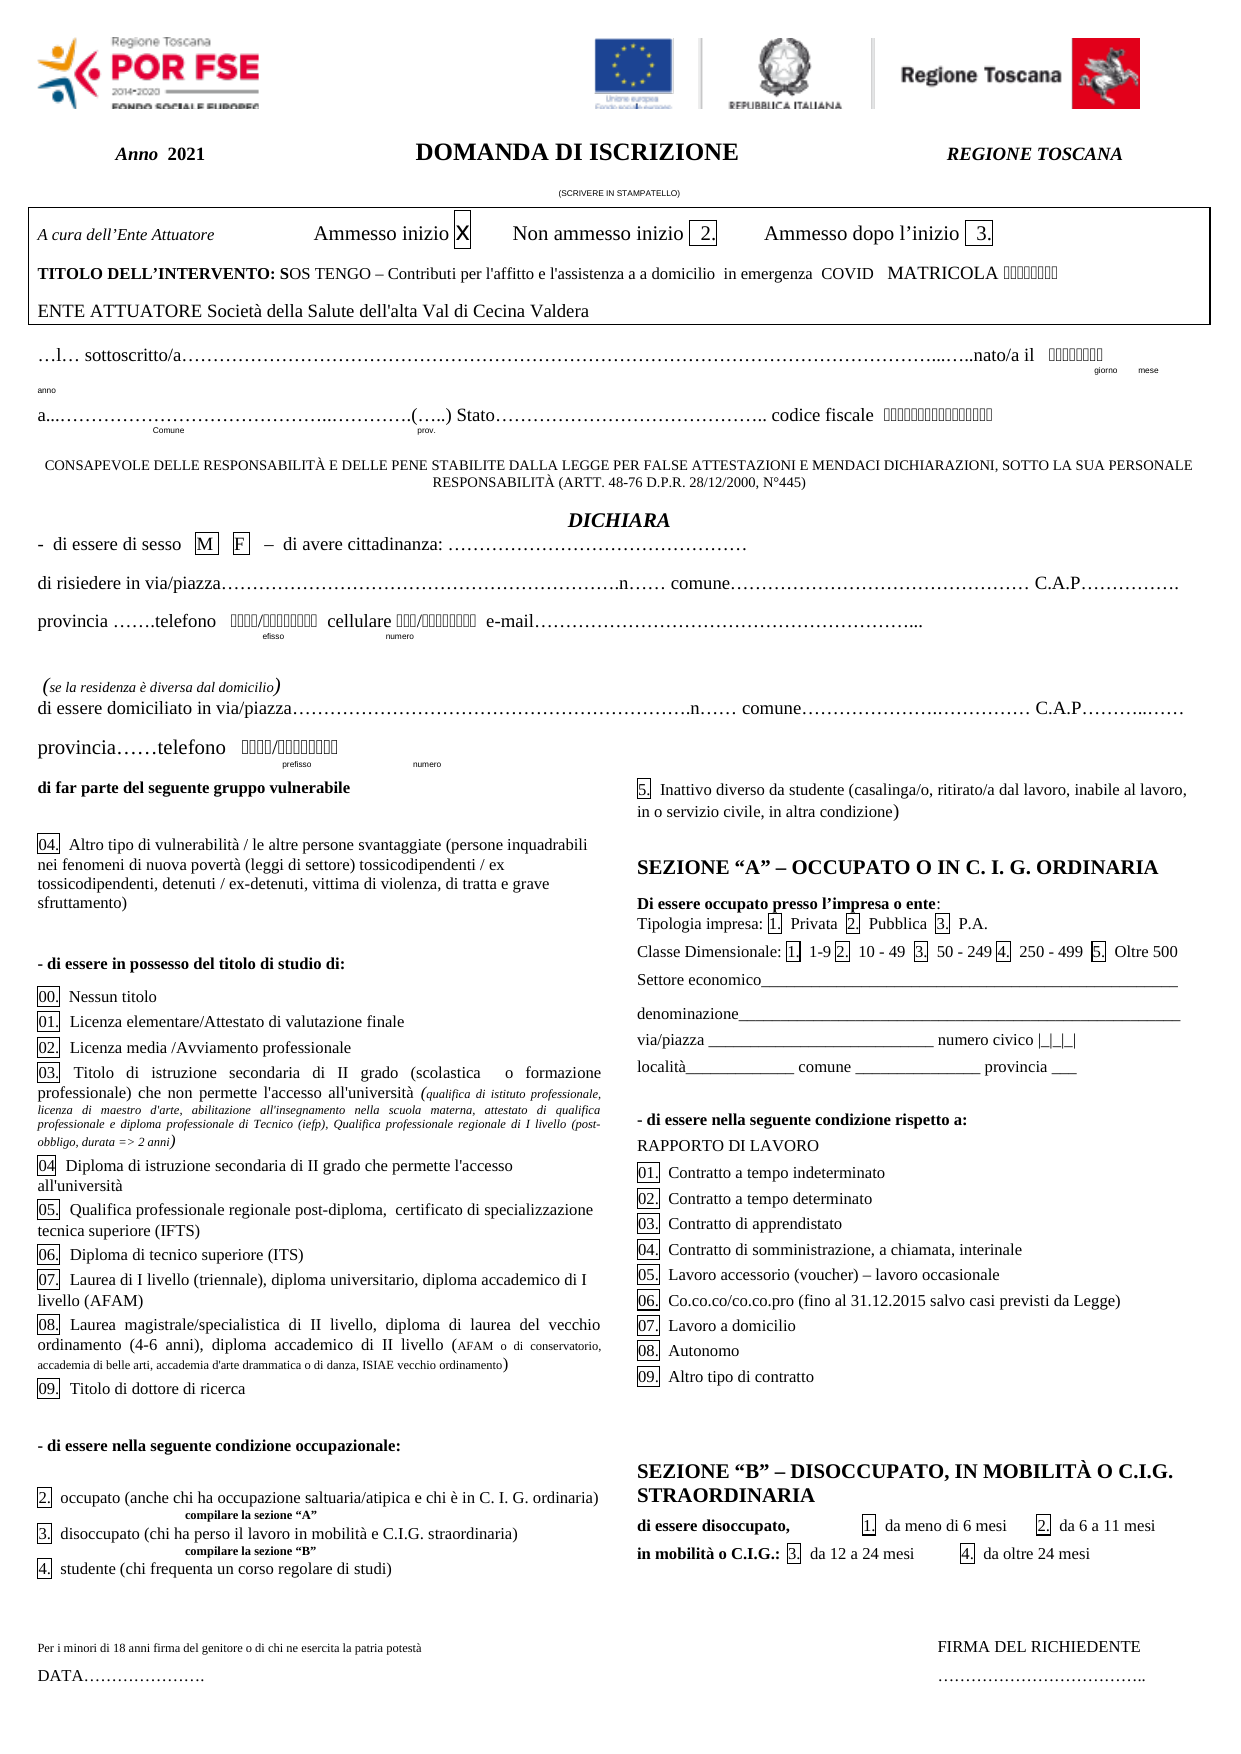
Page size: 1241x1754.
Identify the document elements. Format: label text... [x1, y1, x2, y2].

list 09. [38, 1379, 59, 1398]
text a...……………………………………..………….(…..) Stato…………………………………….. codice fiscale  [37, 404, 1201, 426]
list 2. [847, 914, 859, 933]
text 3. [788, 1544, 800, 1563]
text di risiedere in via/piazza……………………………………………………….n…… comune………………………………………… C.A.P……………. [37, 572, 1201, 593]
list 03. [638, 1214, 659, 1233]
list Autonomo [660, 1340, 1201, 1361]
list Privata [782, 913, 846, 934]
list Contratto a tempo indeterminato [660, 1162, 1201, 1183]
list 1-9 [801, 941, 835, 962]
text - di essere in possesso del titolo di studio di: [37, 954, 601, 973]
list 07. [638, 1316, 659, 1335]
text TITOLO DELL’INTERVENTO: SOS TENGO – Contributi per l'affitto e l'assistenza a a domicilio in emergenza COVID MATRICOLA  [29, 259, 1209, 283]
text F [234, 533, 249, 554]
text SEZIONE “A” – OCCUPATO O IN C. I. G. ORDINARIA [637, 855, 1201, 879]
text 2. [38, 1488, 51, 1507]
list 50 - 249 [928, 941, 996, 962]
text - di essere nella seguente condizione rispetto a: [637, 1109, 1201, 1128]
text 04. [638, 1240, 659, 1259]
text occupato (anche chi ha occupazione saltuaria/atipica e chi è in C. I. G. ordinaria) [52, 1487, 601, 1508]
text (SCRIVERE IN STAMPATELLO) [37, 188, 1201, 207]
list 4. [997, 942, 1010, 961]
text di essere domiciliato in via/piazza……………………………………………………….n…… comune………………….…………… C.A.P………..…… [37, 697, 1201, 718]
list 00. [38, 987, 59, 1006]
list Contratto di apprendistato [660, 1213, 1201, 1234]
text – di avere cittadinanza: ………………………………………… [250, 532, 1201, 555]
text di essere disoccupato, [637, 1514, 862, 1536]
text Comune prov. [37, 426, 1201, 445]
subtitle Anno 2021 DOMANDA DI ISCRIZIONE REGIONE TOSCANA [37, 137, 1201, 166]
text 1. [863, 1515, 875, 1534]
text Contratto di somministrazione, a chiamata, interinale [660, 1238, 1201, 1260]
text - di essere di sesso [37, 532, 195, 555]
text prefisso numero [37, 759, 1201, 778]
list P.A. [950, 913, 1201, 934]
text 3. [38, 1524, 51, 1543]
text SEZIONE “B” – DISOCCUPATO, IN MOBILITÀ O C.I.G. STRAORDINARIA [637, 1459, 1201, 1507]
list Tipologia impresa: [637, 913, 768, 934]
list 1. [769, 914, 781, 933]
list via/piazza ___________________________ numero civico |_|_|_| [637, 1030, 1201, 1049]
list Pubblica [860, 913, 935, 934]
text 08. Laurea magistrale/specialistica di II livello, diploma di laurea del vecchio ordinamento (4-6 anni), diploma accademico di II livello (AFAM o di conservatorio, accademia di belle arti, accademia d'arte drammatica o di danza, ISIAE vecchio ordinamento) [37, 1314, 601, 1373]
text Lavoro accessorio (voucher) – lavoro occasionale [660, 1264, 1201, 1285]
text da 6 a 11 mesi [1051, 1514, 1201, 1536]
text disoccupato (chi ha perso il lavoro in mobilità e C.I.G. straordinaria) [52, 1522, 601, 1544]
text DATA…………………. ……………………………….. [37, 1666, 1201, 1685]
text provincia……telefono / [37, 735, 1201, 759]
subtitle DICHIARA [37, 507, 1201, 532]
text studente (chi frequenta un corso regolare di studi) [52, 1558, 601, 1579]
text RAPPORTO DI LAVORO [637, 1136, 1201, 1155]
list 1. [787, 942, 799, 961]
text da meno di 6 mesi [876, 1514, 1036, 1536]
list 5. [1093, 942, 1105, 961]
list 3. [915, 942, 927, 961]
text CONSAPEVOLE DELLE RESPONSABILITÀ E DELLE PENE STABILITE DALLA LEGGE PER FALSE ATTESTAZIONI E MENDACI DICHIARAZIONI, SOTTO LA SUA PERSONALE RESPONSABILITÀ (ARTT. 48-76 D.P.R. 28/12/2000, N°445) [37, 457, 1201, 491]
list Contratto a tempo determinato [660, 1188, 1201, 1209]
list Lavoro a domicilio [660, 1315, 1201, 1336]
list 08. [638, 1341, 659, 1360]
text 05. [638, 1265, 659, 1284]
text 02. [38, 1038, 59, 1057]
text 4. [38, 1559, 51, 1578]
text A cura dell’Ente Attuatore Ammesso inizio x Non ammesso inizio 2. Ammesso dopo l’inizio 3. [29, 208, 1209, 249]
text compilare la sezione “B” [111, 1544, 601, 1558]
list 10 - 49 [850, 941, 914, 962]
text da 12 a 24 mesi [801, 1543, 960, 1564]
list 09. [638, 1367, 659, 1386]
text …l… sottoscritto/a…………………………………………………………………………………………………………...…..nato/a il  [37, 344, 1201, 366]
text provincia …….telefono / cellulare / e-mail……………………………………………………... [37, 610, 1201, 632]
text 04 Diploma di istruzione secondaria di II grado che permette l'accesso all'università [37, 1154, 601, 1195]
text (se la residenza è diversa dal domicilio) [37, 673, 1201, 697]
list Di essere occupato presso l’impresa o ente: [637, 893, 1201, 913]
list Classe Dimensionale: [637, 941, 786, 962]
list Altro tipo di contratto [660, 1366, 1201, 1387]
text in mobilità o C.I.G.: [637, 1543, 787, 1564]
list denominazione_____________________________________________________ [637, 1003, 1201, 1023]
list località_____________ comune _______________ provincia ___ [637, 1056, 1201, 1076]
text 4. [961, 1544, 974, 1563]
text 05. Qualifica professionale regionale post-diploma, certificato di specializzazione tecnica superiore (IFTS) [37, 1199, 601, 1239]
text 2. [1037, 1515, 1050, 1534]
text giorno mese anno [37, 366, 1201, 404]
list Settore economico__________________________________________________ [637, 970, 1201, 989]
text 01. [38, 1012, 59, 1031]
text di far parte del seguente gruppo vulnerabile [37, 778, 601, 797]
list 2. [836, 942, 849, 961]
list 02. [638, 1189, 659, 1208]
list Co.co.co/co.co.pro (fino al 31.12.2015 salvo casi previsti da Legge) [660, 1289, 1201, 1311]
text Licenza elementare/Attestato di valutazione finale [60, 1011, 601, 1032]
text 04. Altro tipo di vulnerabilità / le altre persone svantaggiate (persone inquadrabili nei fenomeni di nuova povertà (leggi di settore) tossicodipendenti / ex tossicodipendenti, detenuti / ex-detenuti, vittima di violenza, di tratta e grave sfruttamento) [37, 833, 601, 912]
list Nessun titolo [60, 986, 601, 1007]
text Per i minori di 18 anni firma del genitore o di chi ne esercita la patria potestà FIRMA DEL RICHIEDENTE [37, 1637, 1201, 1656]
text 5. Inattivo diverso da studente (casalinga/o, ritirato/a dal lavoro, inabile al lavoro, in o servizio civile, in altra condizione) [637, 778, 1201, 821]
text 07. Laurea di I livello (triennale), diploma universitario, diploma accademico di I livello (AFAM) [37, 1269, 601, 1309]
text M [196, 533, 218, 554]
text Licenza media /Avviamento professionale [60, 1037, 601, 1058]
text 06. [38, 1245, 59, 1264]
text efisso numero [37, 632, 1201, 651]
list 06. [638, 1290, 659, 1309]
list Titolo di dottore di ricerca [60, 1377, 601, 1399]
list Oltre 500 [1106, 941, 1201, 962]
list 250 - 499 [1011, 941, 1091, 962]
text da oltre 24 mesi [975, 1543, 1201, 1564]
text Diploma di tecnico superiore (ITS) [60, 1244, 601, 1265]
list 01. [638, 1163, 659, 1182]
text 03. Titolo di istruzione secondaria di II grado (scolastica o formazione professionale) che non permette l'accesso all'università (qualifica di istituto professionale, licenza di maestro d'arte, abilitazione all'insegnamento nella scuola materna, attestato di qualifica professionale e diploma professionale di Tecnico (iefp), Qualifica professionale regionale di I livello (post-obbligo, durata => 2 anni) [37, 1062, 601, 1150]
list 3. [936, 914, 949, 933]
text - di essere nella seguente condizione occupazionale: [37, 1436, 601, 1455]
text compilare la sezione “A” [111, 1508, 601, 1522]
text ENTE ATTUATORE Società della Salute dell'alta Val di Cecina Valdera [29, 297, 1209, 324]
